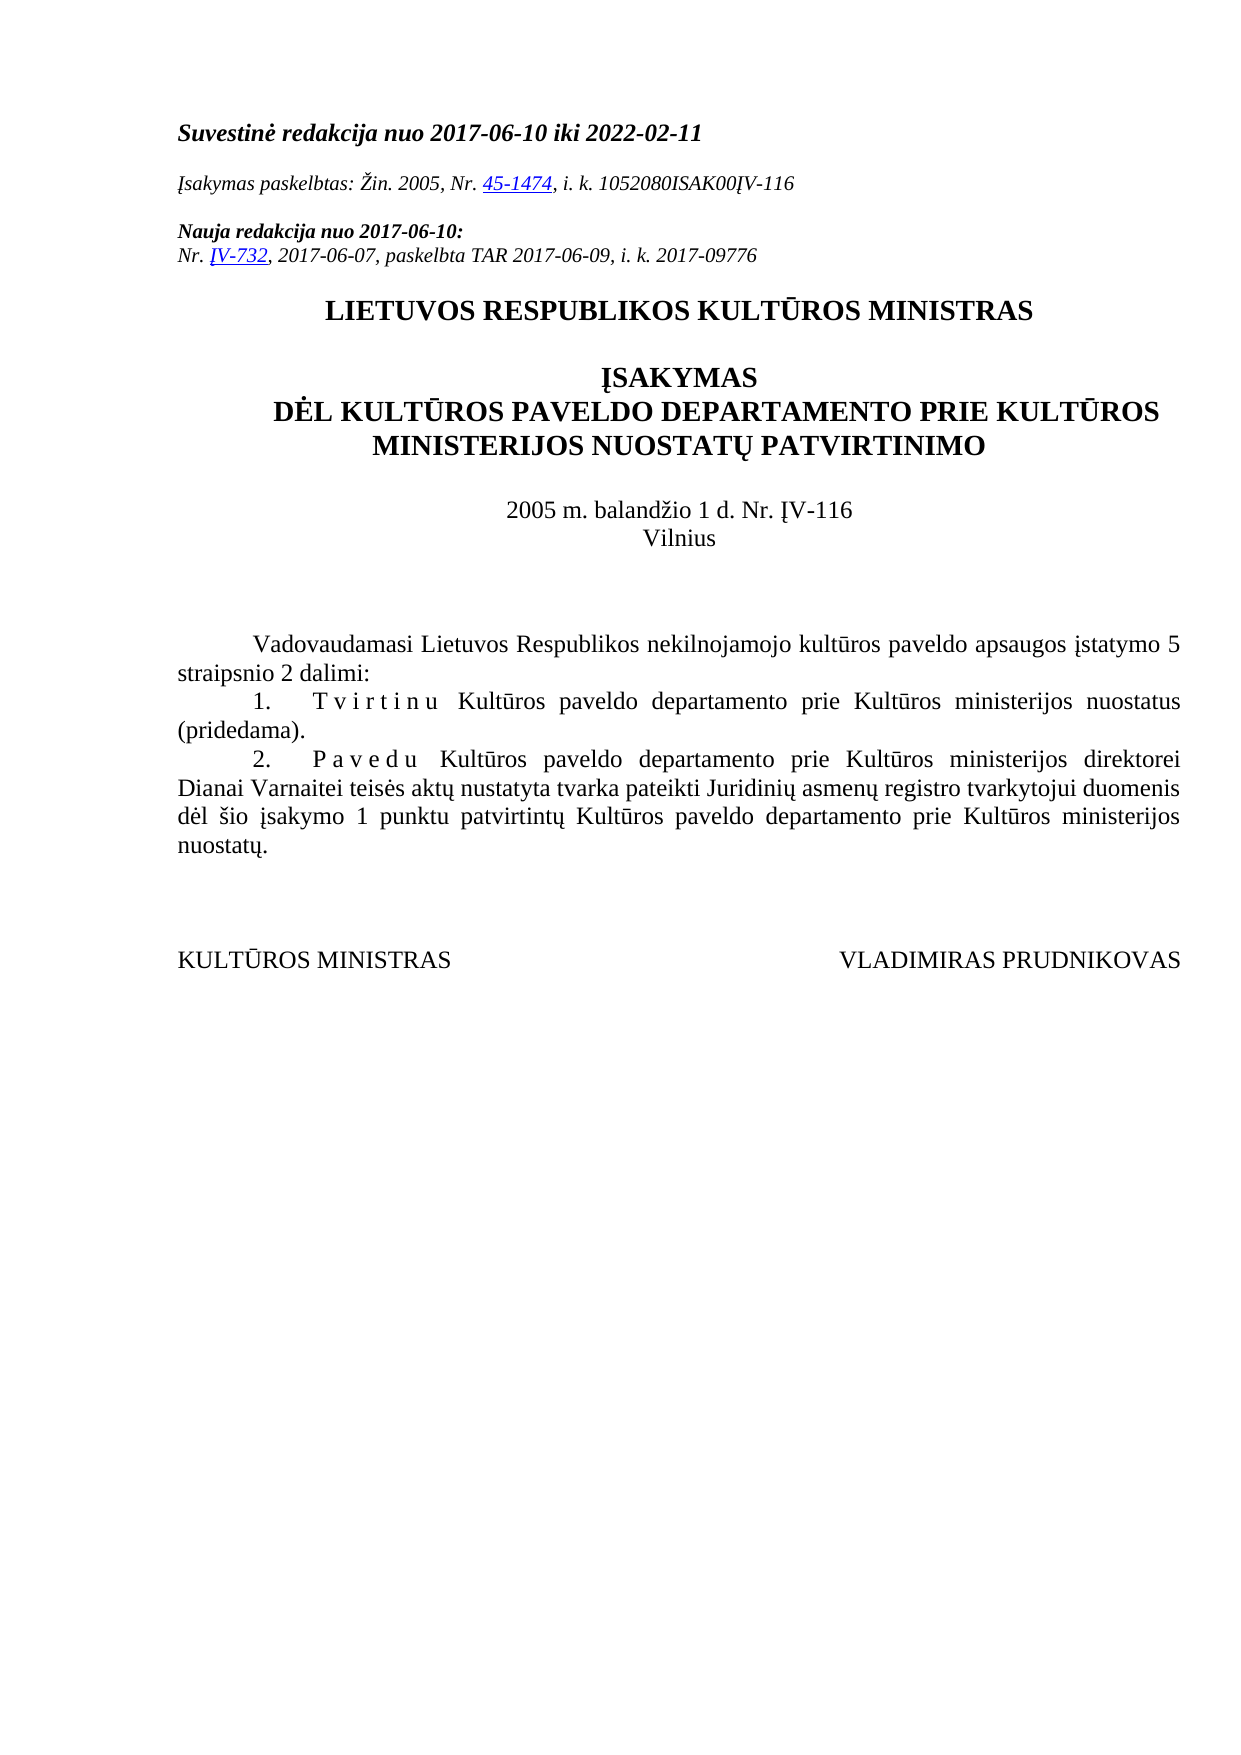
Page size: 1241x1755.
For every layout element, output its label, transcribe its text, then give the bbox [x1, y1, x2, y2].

text KULTŪROS MINISTRAS VLADIMIRAS PRUDNIKOVAS [177, 945, 1181, 974]
text Nauja redakcija nuo 2017-06-10: [177, 219, 1181, 243]
text Vadovaudamasi Lietuvos Respublikos nekilnojamojo kultūros paveldo apsaugos įstatymo 5 straipsnio 2 dalimi: [177, 629, 1181, 686]
text 1. Tvirtinu Kultūros paveldo departamento prie Kultūros ministerijos nuostatus (pridedama). [177, 686, 1181, 744]
text ĮSAKYMAS [177, 361, 1181, 394]
text 2. Pavedu Kultūros paveldo departamento prie Kultūros ministerijos direktorei Dianai Varnaitei teisės aktų nustatyta tvarka pateikti Juridinių asmenų registro tvarkytojui duomenis dėl šio įsakymo 1 punktu patvirtintų Kultūros paveldo departamento prie Kultūros ministerijos nuostatų. [177, 744, 1181, 859]
text Vilnius [177, 523, 1181, 552]
text LIETUVOS RESPUBLIKOS KULTŪROS MINISTRAS [177, 293, 1181, 327]
text Suvestinė redakcija nuo 2017-06-10 iki 2022-02-11 [177, 118, 1181, 147]
text 2005 m. balandžio 1 d. Nr. ĮV-116 [177, 495, 1181, 523]
text Įsakymas paskelbtas: Žin. 2005, Nr. 45-1474, i. k. 1052080ISAK00ĮV-116 [177, 171, 1181, 195]
text Nr. ĮV-732, 2017-06-07, paskelbta TAR 2017-06-09, i. k. 2017-09776 [177, 243, 1181, 267]
text DĖL KULTŪROS PAVELDO DEPARTAMENTO PRIE KULTŪROS MINISTERIJOS NUOSTATŲ PATVIRTINIMO [177, 394, 1181, 461]
